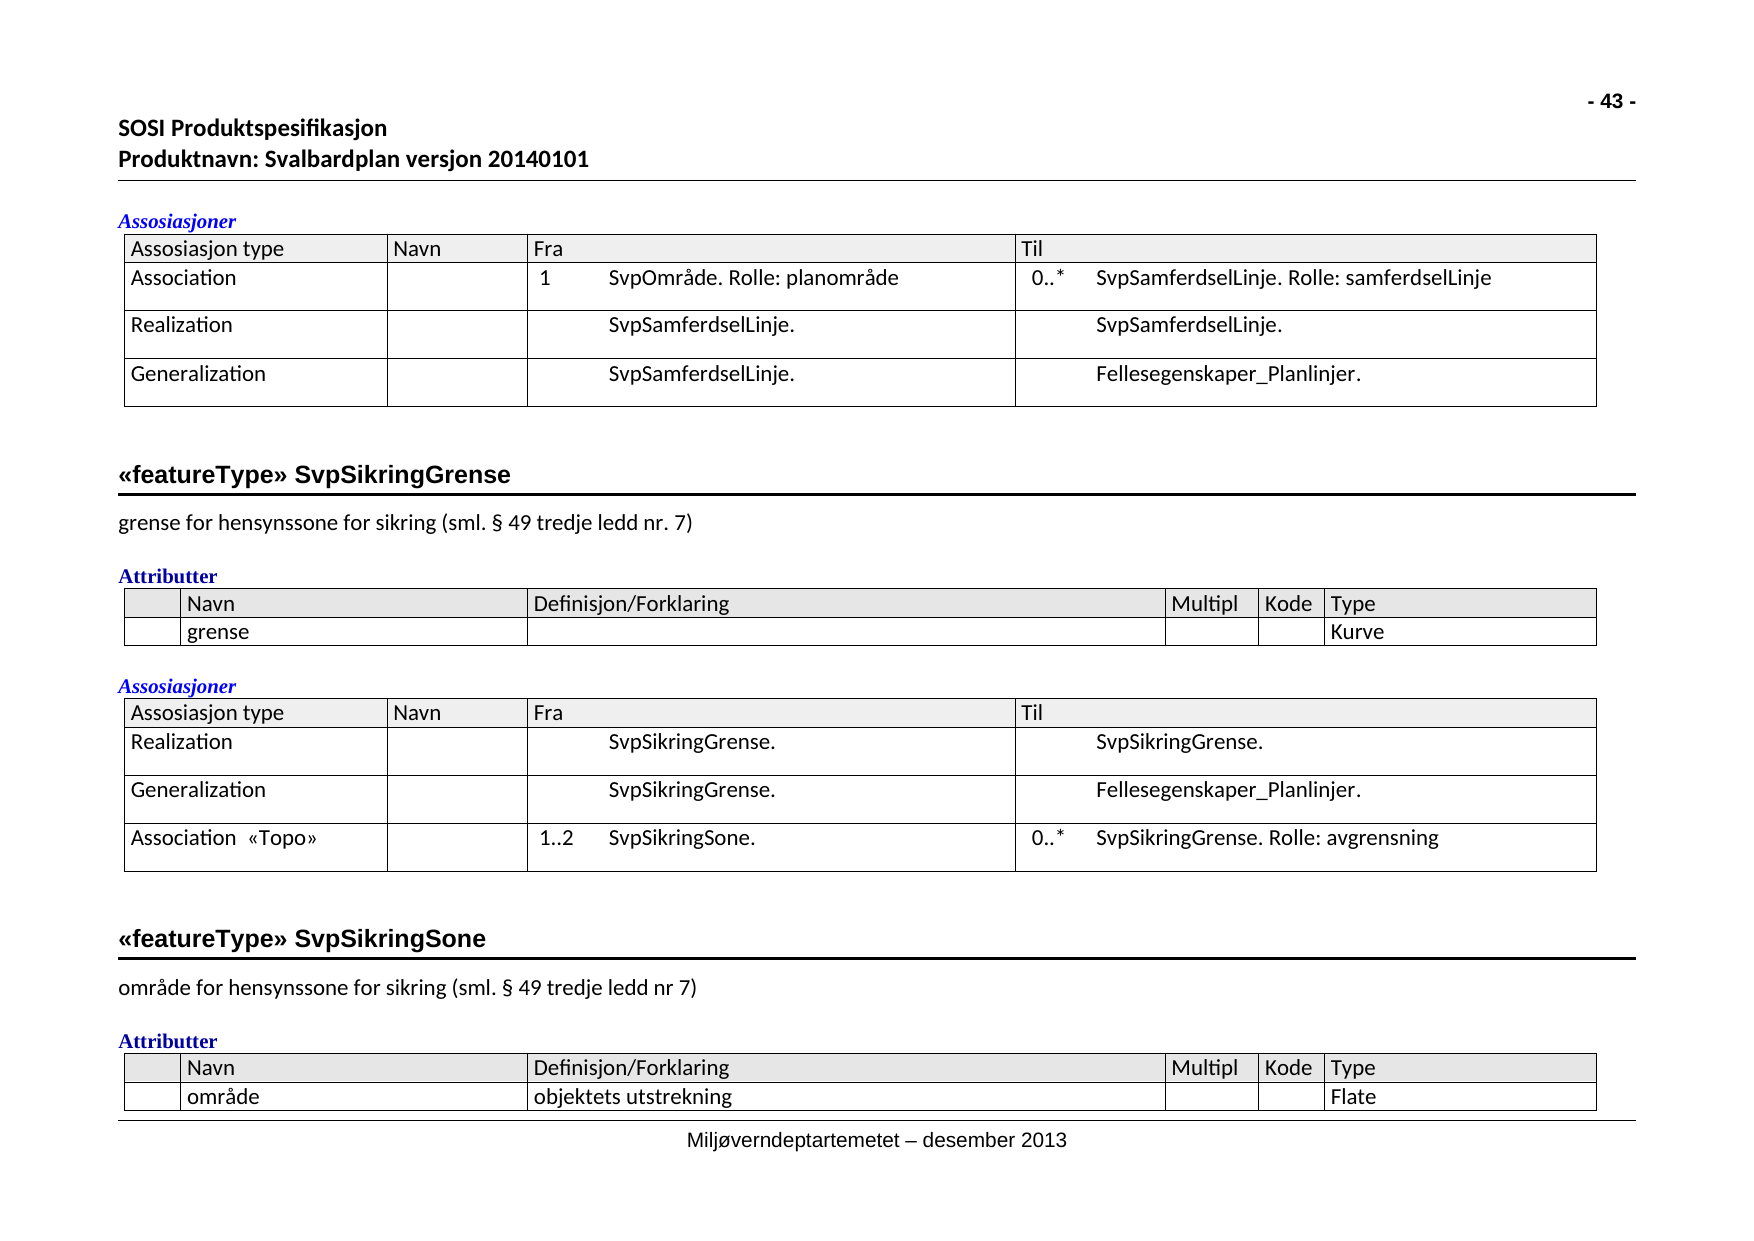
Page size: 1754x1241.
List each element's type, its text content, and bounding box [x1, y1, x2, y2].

table_cell Realization [125, 728, 387, 774]
table_cell Fellesegenskaper_Planlinjer. [1016, 776, 1596, 823]
table_header Fra [528, 235, 1015, 262]
table_header Multipl [1166, 589, 1258, 617]
table_cell SvpSikringGrense. [1016, 728, 1596, 774]
table_cell [125, 618, 180, 645]
table_cell [388, 776, 527, 823]
table_header Navn [388, 235, 527, 262]
subtitle «featureType» SvpSikringSone [118, 924, 1636, 957]
table_header Navn [388, 699, 527, 727]
table_cell SvpSamferdselLinje. [528, 311, 1015, 358]
table_cell SvpSikringGrense. [528, 776, 1015, 823]
table_cell SvpSamferdselLinje. [528, 359, 1015, 406]
table_header Navn [181, 589, 527, 617]
table_header [125, 589, 180, 617]
table_cell Flate [1325, 1083, 1596, 1110]
table_cell Kurve [1325, 618, 1596, 645]
table_header Til [1016, 699, 1596, 727]
table_cell Realization [125, 311, 387, 358]
list Attributter [118, 564, 1636, 588]
table_cell 0..* SvpSamferdselLinje. Rolle: samferdselLinje [1016, 263, 1596, 310]
table_cell Generalization [125, 776, 387, 823]
text område for hensynssone for sikring (sml. § 49 tredje ledd nr 7) [118, 973, 1636, 1001]
table_header Til [1016, 235, 1596, 262]
list Assosiasjoner [118, 209, 1636, 233]
table_cell Fellesegenskaper_Planlinjer. [1016, 359, 1596, 406]
table_header Type [1325, 1054, 1596, 1081]
table_header Assosiasjon type [125, 235, 387, 262]
table_header Navn [181, 1054, 527, 1081]
table_cell objektets utstrekning [528, 1083, 1165, 1110]
table_cell [388, 311, 527, 358]
table_header Fra [528, 699, 1015, 727]
table_header Definisjon/Forklaring [528, 589, 1165, 617]
table_cell grense [181, 618, 527, 645]
table_cell [388, 728, 527, 774]
table_cell område [181, 1083, 527, 1110]
table_cell SvpSamferdselLinje. [1016, 311, 1596, 358]
table_cell [388, 263, 527, 310]
table_cell [1259, 618, 1324, 645]
table_cell 0..* SvpSikringGrense. Rolle: avgrensning [1016, 824, 1596, 871]
table_header Multipl [1166, 1054, 1258, 1081]
table_cell 1..2 SvpSikringSone. [528, 824, 1015, 871]
table_cell [388, 824, 527, 871]
table_cell SvpSikringGrense. [528, 728, 1015, 774]
table_cell [388, 359, 527, 406]
table_cell [528, 618, 1165, 645]
table_header Type [1325, 589, 1596, 617]
table_cell 1 SvpOmråde. Rolle: planområde [528, 263, 1015, 310]
table_header Definisjon/Forklaring [528, 1054, 1165, 1081]
table_header Kode [1259, 589, 1324, 617]
table_cell [1259, 1083, 1324, 1110]
table_cell Association «Topo» [125, 824, 387, 871]
table_cell [125, 1083, 180, 1110]
list Attributter [118, 1029, 1636, 1053]
table_cell [1166, 1083, 1258, 1110]
table_cell [1166, 618, 1258, 645]
list Assosiasjoner [118, 674, 1636, 698]
subtitle «featureType» SvpSikringGrense [118, 460, 1636, 493]
table_cell Association [125, 263, 387, 310]
table_cell Generalization [125, 359, 387, 406]
table_header [125, 1054, 180, 1081]
text grense for hensynssone for sikring (sml. § 49 tredje ledd nr. 7) [118, 508, 1636, 536]
table_header Assosiasjon type [125, 699, 387, 727]
table_header Kode [1259, 1054, 1324, 1081]
